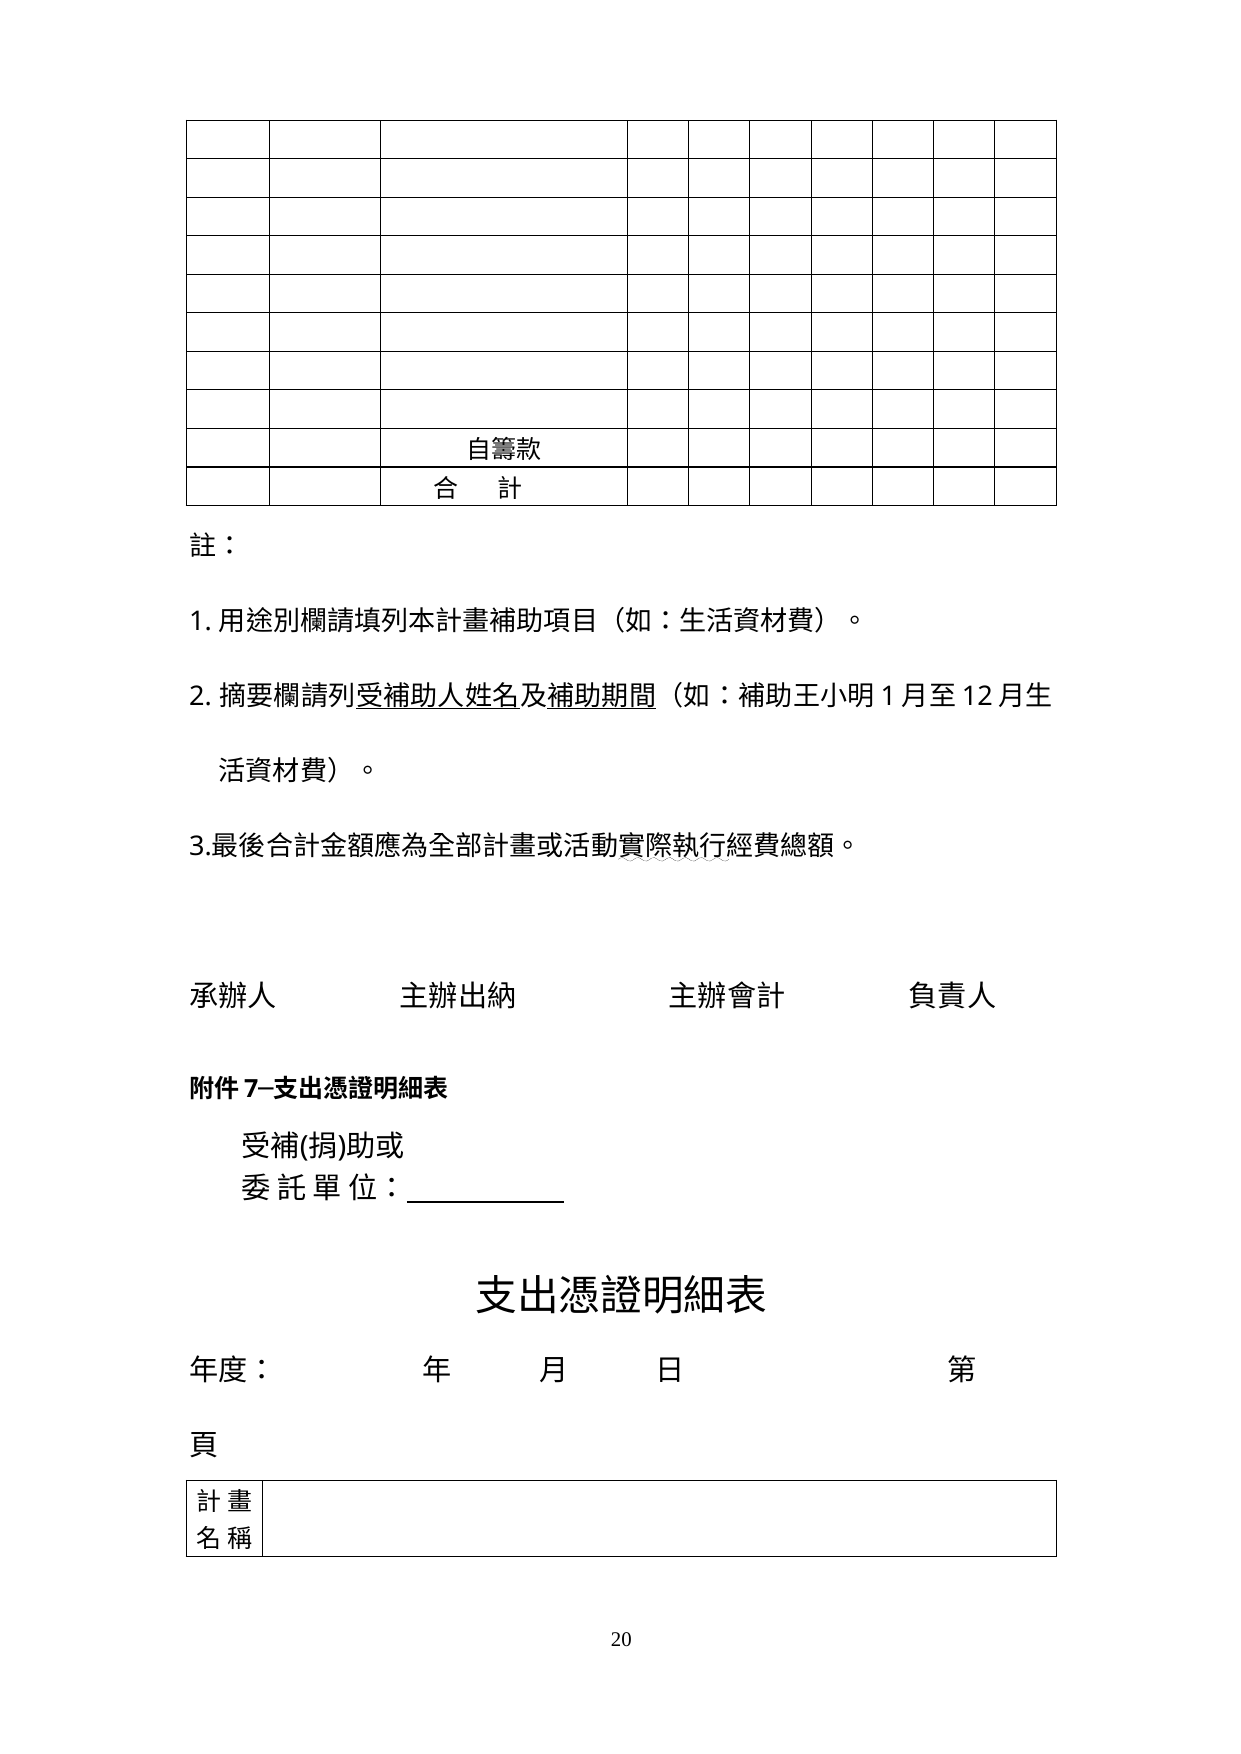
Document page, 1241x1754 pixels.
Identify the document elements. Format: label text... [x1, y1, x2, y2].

table_cell [934, 275, 994, 312]
table_cell [995, 468, 1056, 505]
table_cell [628, 429, 688, 466]
table_cell [187, 390, 269, 428]
table_cell [750, 429, 811, 466]
table_cell [934, 313, 994, 351]
table_cell [873, 121, 933, 158]
table_cell [381, 390, 627, 428]
table_cell [934, 429, 994, 466]
table_cell [750, 468, 811, 505]
table_cell [381, 159, 627, 197]
table_cell [750, 236, 811, 274]
table_cell [381, 275, 627, 312]
table_cell [381, 198, 627, 235]
text 委 託 單 位： [241, 1165, 1113, 1207]
table_cell [750, 390, 811, 428]
table_cell 自籌款 [381, 429, 627, 466]
table_cell [689, 390, 749, 428]
text 受補(捐)助或 [241, 1123, 1113, 1165]
table_cell [812, 121, 872, 158]
table_cell [628, 159, 688, 197]
table_cell [873, 390, 933, 428]
table_cell [934, 390, 994, 428]
table_cell [873, 352, 933, 389]
table_cell [750, 352, 811, 389]
table_cell [873, 198, 933, 235]
text 支出憑證明細表 [189, 1255, 1053, 1330]
table_cell [187, 198, 269, 235]
table_cell [812, 159, 872, 197]
table_cell [270, 313, 380, 351]
table_cell [995, 236, 1056, 274]
table_cell [270, 121, 380, 158]
table_cell [750, 313, 811, 351]
table_cell [873, 236, 933, 274]
table_cell [187, 275, 269, 312]
table_cell [628, 468, 688, 505]
table_cell [187, 313, 269, 351]
table_cell [381, 236, 627, 274]
table_cell [873, 313, 933, 351]
table_cell [812, 198, 872, 235]
table_cell [812, 313, 872, 351]
table_cell [187, 121, 269, 158]
table_cell [270, 236, 380, 274]
table_cell [750, 121, 811, 158]
table_cell [812, 429, 872, 466]
table_cell [689, 198, 749, 235]
text 2. 摘要欄請列受補助人姓名及補助期間（如：補助王小明1月至12月生活資材費）。 [189, 656, 1053, 806]
table_cell [628, 313, 688, 351]
table_cell [187, 429, 269, 466]
table_cell [628, 236, 688, 274]
text 1. 用途別欄請填列本計畫補助項目（如：生活資材費）。 [189, 581, 1053, 656]
table_cell [873, 468, 933, 505]
text 3.最後合計金額應為全部計畫或活動實際執行經費總額。 [189, 806, 1053, 881]
table_cell [270, 275, 380, 312]
table_cell 合 計 [381, 468, 627, 505]
table_cell [628, 352, 688, 389]
table_cell [689, 313, 749, 351]
table_cell [995, 275, 1056, 312]
table_cell [270, 159, 380, 197]
table_cell [934, 468, 994, 505]
table_cell [187, 352, 269, 389]
table_cell [628, 275, 688, 312]
table_cell [812, 352, 872, 389]
table_cell [934, 198, 994, 235]
table_cell [689, 429, 749, 466]
table_cell [628, 198, 688, 235]
table_cell [995, 429, 1056, 466]
table_cell [689, 275, 749, 312]
table_cell [270, 352, 380, 389]
table_cell [934, 159, 994, 197]
table_cell [812, 390, 872, 428]
table_cell [381, 121, 627, 158]
table_cell [750, 159, 811, 197]
table_cell [270, 198, 380, 235]
table_cell [934, 121, 994, 158]
table_cell [934, 236, 994, 274]
table_cell [381, 352, 627, 389]
table_cell [187, 159, 269, 197]
table_cell [812, 275, 872, 312]
table_cell [689, 236, 749, 274]
table_cell [689, 352, 749, 389]
table_cell [873, 159, 933, 197]
table_cell [689, 159, 749, 197]
table_cell [995, 390, 1056, 428]
text 年度： 年 月 日 第 頁 [189, 1330, 1053, 1480]
table_cell [270, 429, 380, 466]
table_header 計 畫 名 稱 [187, 1481, 262, 1556]
table_cell [689, 121, 749, 158]
table_cell [750, 198, 811, 235]
table_cell [689, 468, 749, 505]
table_cell [995, 313, 1056, 351]
table_cell [187, 468, 269, 505]
text 附件7─支出憑證明細表 [189, 1068, 1053, 1105]
table_cell [270, 468, 380, 505]
text 承辦人 主辦出納 主辦會計 負責人 [189, 956, 1053, 1031]
table_cell [381, 313, 627, 351]
text 註： [189, 506, 1053, 581]
table_cell [187, 236, 269, 274]
table_cell [873, 429, 933, 466]
table_cell [812, 468, 872, 505]
table_cell [628, 121, 688, 158]
table_cell [934, 352, 994, 389]
table_cell [750, 275, 811, 312]
table_cell [873, 275, 933, 312]
table_cell [995, 352, 1056, 389]
table_header [263, 1481, 1056, 1556]
table_cell [812, 236, 872, 274]
table_cell [628, 390, 688, 428]
table_cell [270, 390, 380, 428]
table_cell [995, 159, 1056, 197]
table_cell [995, 121, 1056, 158]
table_cell [995, 198, 1056, 235]
